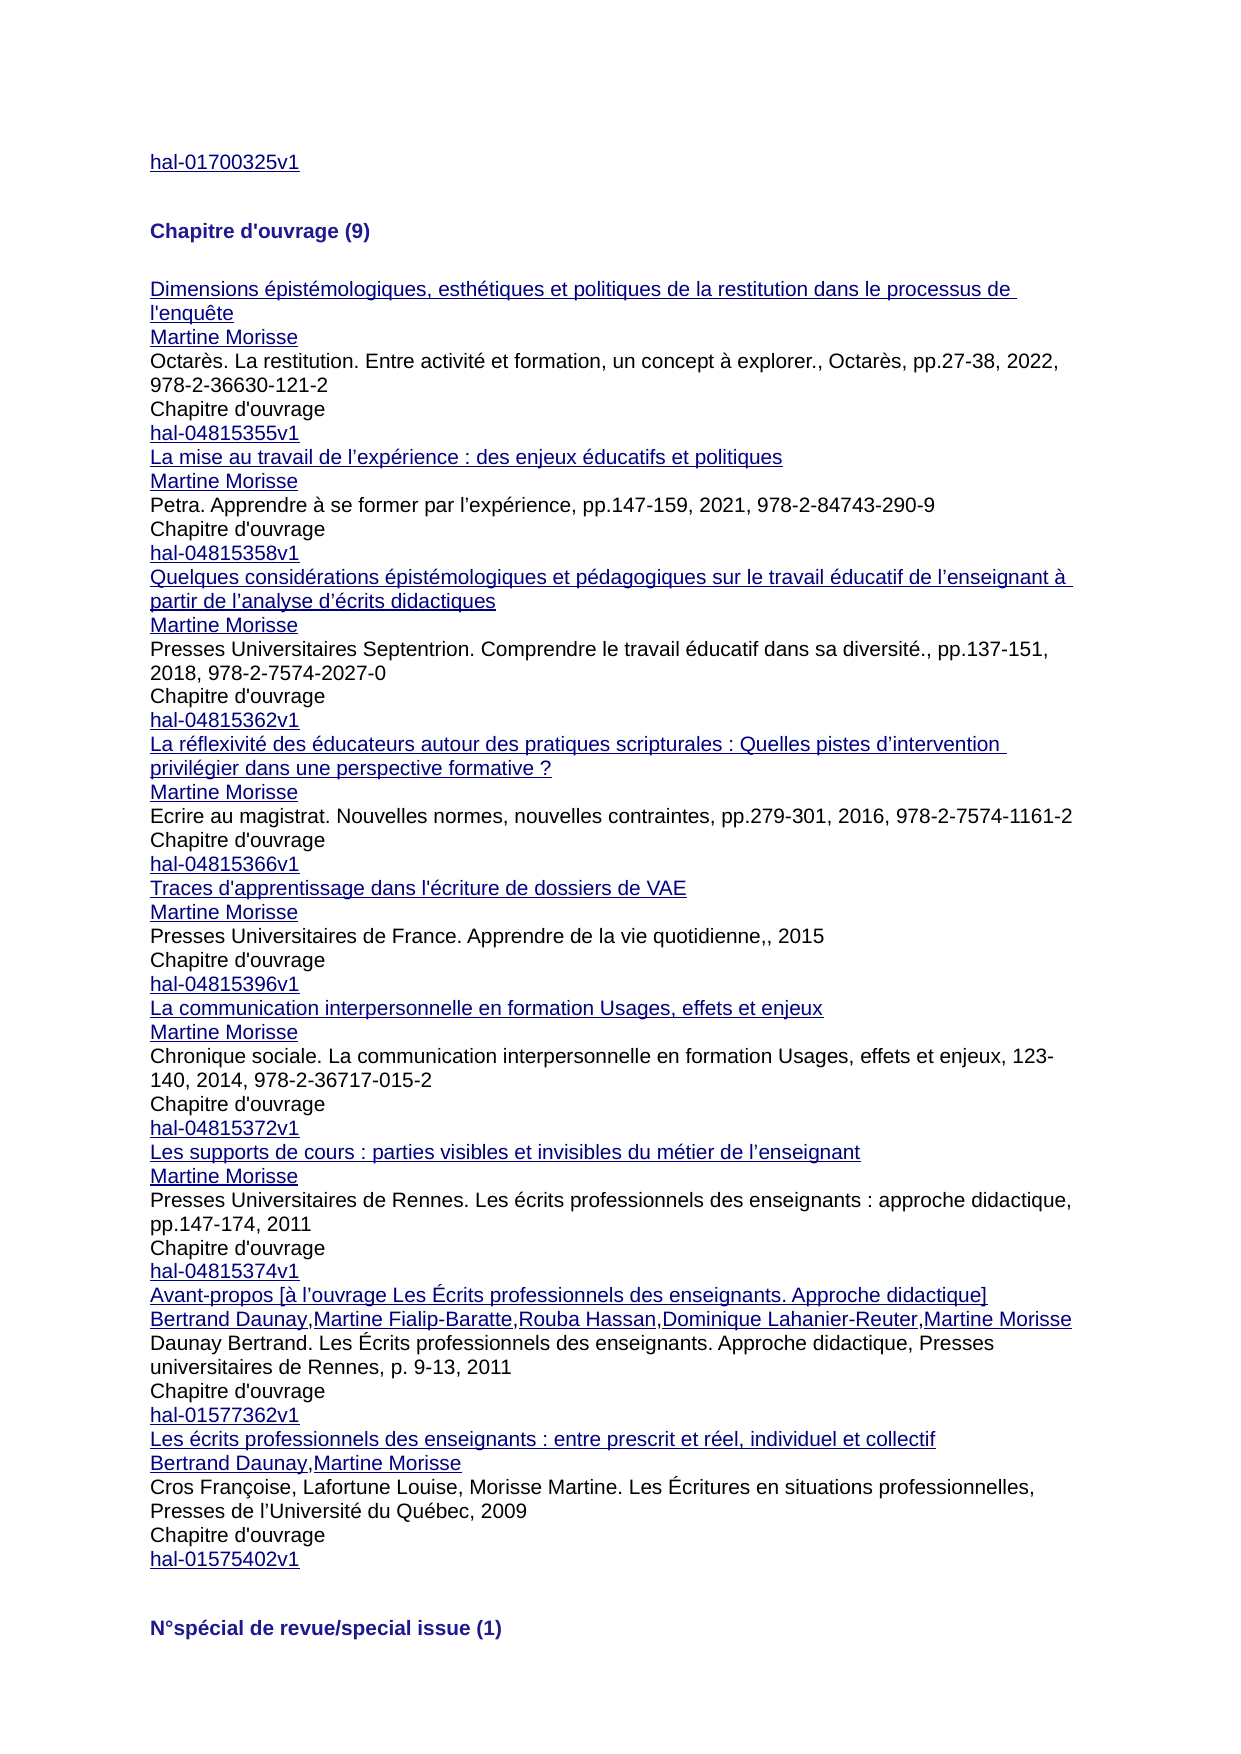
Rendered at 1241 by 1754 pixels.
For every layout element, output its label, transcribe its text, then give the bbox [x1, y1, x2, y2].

subtitle N°spécial de revue/special issue (1) [150, 1616, 1090, 1639]
table_header Dimensions épistémologiques, esthétiques et politiques de la restitution dans le processus de l'enquête Martine Morisse Octarès. La restitution. Entre activité et formation, un concept à explorer., Octarès, pp.27-38, 2022, 978-2-36630-121-2 Chapitre d'ouvrage hal-04815355v1 [150, 277, 1090, 445]
table_cell La réflexivité des éducateurs autour des pratiques scripturales : Quelles pistes d’intervention privilégier dans une perspective formative ? Martine Morisse Ecrire au magistrat. Nouvelles normes, nouvelles contraintes, pp.279-301, 2016, 978-2-7574-1161-2 Chapitre d'ouvrage hal-04815366v1 [150, 732, 1090, 876]
subtitle Chapitre d'ouvrage (9) [150, 219, 1090, 243]
table_cell La mise au travail de l’expérience : des enjeux éducatifs et politiques Martine Morisse Petra. Apprendre à se former par l’expérience, pp.147-159, 2021, 978-2-84743-290-9 Chapitre d'ouvrage hal-04815358v1 [150, 445, 1090, 564]
table_cell Quelques considérations épistémologiques et pédagogiques sur le travail éducatif de l’enseignant à partir de l’analyse d’écrits didactiques Martine Morisse Presses Universitaires Septentrion. Comprendre le travail éducatif dans sa diversité., pp.137-151, 2018, 978-2-7574-2027-0 Chapitre d'ouvrage hal-04815362v1 [150, 565, 1090, 732]
table_cell Traces d'apprentissage dans l'écriture de dossiers de VAE Martine Morisse Presses Universitaires de France. Apprendre de la vie quotidienne,, 2015 Chapitre d'ouvrage hal-04815396v1 [150, 876, 1090, 996]
table_cell Les supports de cours : parties visibles et invisibles du métier de l’enseignant Martine Morisse Presses Universitaires de Rennes. Les écrits professionnels des enseignants : approche didactique, pp.147-174, 2011 Chapitre d'ouvrage hal-04815374v1 [150, 1140, 1090, 1283]
table_cell Les écrits professionnels des enseignants : entre prescrit et réel, individuel et collectif Bertrand Daunay,Martine Morisse Cros Françoise, Lafortune Louise, Morisse Martine. Les Écritures en situations professionnelles, Presses de l’Université du Québec, 2009 Chapitre d'ouvrage hal-01575402v1 [150, 1427, 1090, 1571]
table_cell hal-01700325v1 [150, 150, 1090, 174]
table_cell La communication interpersonnelle en formation Usages, effets et enjeux Martine Morisse Chronique sociale. La communication interpersonnelle en formation Usages, effets et enjeux, 123-140, 2014, 978-2-36717-015-2 Chapitre d'ouvrage hal-04815372v1 [150, 996, 1090, 1139]
table_cell Avant-propos [à l’ouvrage Les Écrits professionnels des enseignants. Approche didactique] Bertrand Daunay,Martine Fialip-Baratte,Rouba Hassan,Dominique Lahanier-Reuter,Martine Morisse Daunay Bertrand. Les Écrits professionnels des enseignants. Approche didactique, Presses universitaires de Rennes, p. 9-13, 2011 Chapitre d'ouvrage hal-01577362v1 [150, 1283, 1090, 1427]
